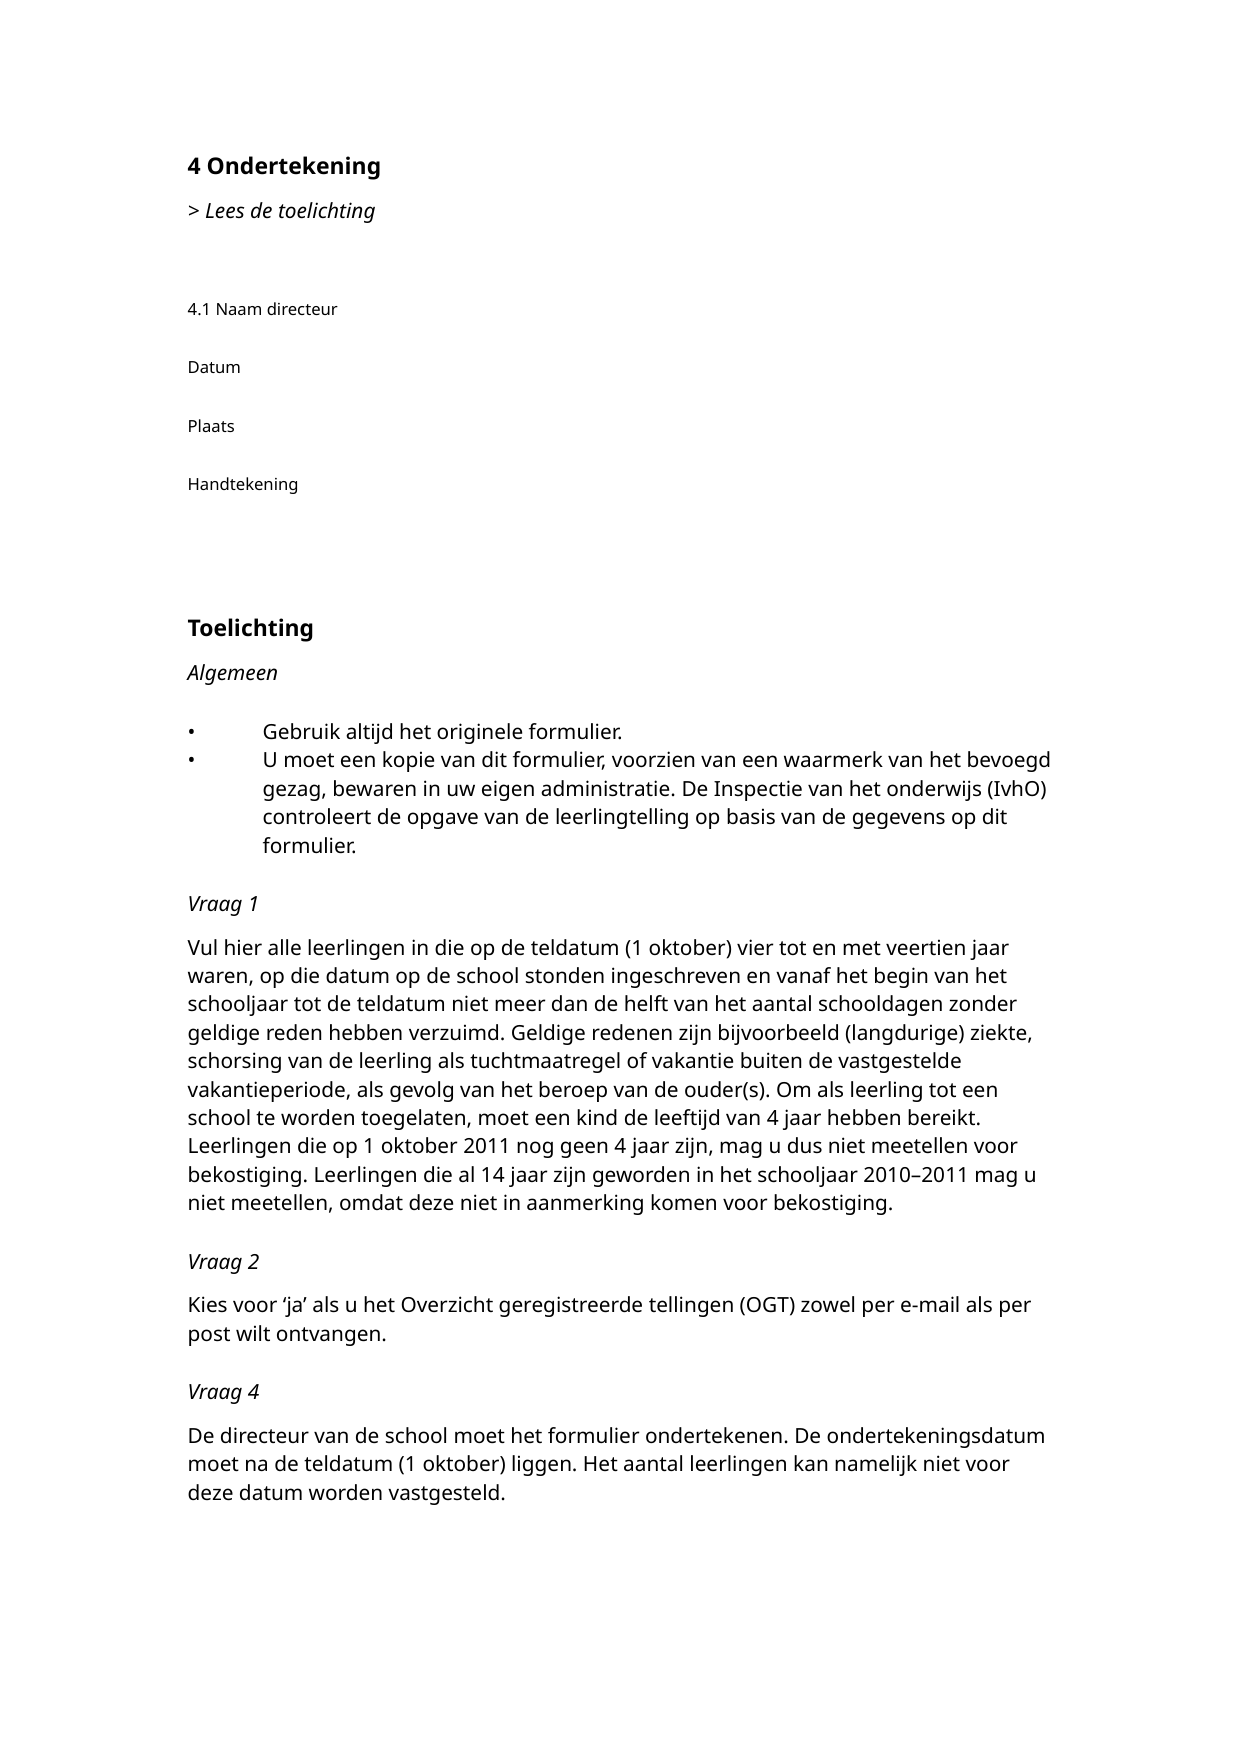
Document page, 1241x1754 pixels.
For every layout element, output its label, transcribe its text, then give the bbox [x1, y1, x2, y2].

text Vul hier alle leerlingen in die op de teldatum (1 oktober) vier tot en met veertien jaar waren, op die datum op de school stonden ingeschreven en vanaf het begin van het schooljaar tot de teldatum niet meer dan de helft van het aantal schooldagen zonder geldige reden hebben verzuimd. Geldige redenen zijn bijvoorbeeld (langdurige) ziekte, schorsing van de leerling als tuchtmaatregel of vakantie buiten de vastgestelde vakantieperiode, als gevolg van het beroep van de ouder(s). Om als leerling tot een school te worden toegelaten, moet een kind de leeftijd van 4 jaar hebben bereikt. Leerlingen die op 1 oktober 2011 nog geen 4 jaar zijn, mag u dus niet meetellen voor bekostiging. Leerlingen die al 14 jaar zijn geworden in het schooljaar 2010–2011 mag u niet meetellen, omdat deze niet in aanmerking komen voor bekostiging. [187, 933, 1053, 1217]
text Kies voor ‘ja’ als u het Overzicht geregistreerde tellingen (OGT) zowel per e-mail als per post wilt ontvangen. [187, 1290, 1053, 1347]
text Vraag 1 [187, 889, 1053, 918]
table_cell Handtekening [188, 473, 412, 531]
text Vraag 2 [187, 1247, 1053, 1275]
text > Lees de toelichting [187, 196, 1053, 225]
text Vraag 4 [187, 1377, 1053, 1406]
list U moet een kopie van dit formulier, voorzien van een waarmerk van het bevoegd gezag, bewaren in uw eigen administratie. De Inspectie van het onderwijs (IvhO) controleert de opgave van de leerlingtelling op basis van de gegevens op dit formulier. [187, 745, 1053, 859]
table_cell [413, 356, 1053, 414]
table_header 4.1 Naam directeur [188, 298, 412, 356]
table_cell Datum [188, 356, 412, 414]
table_cell [413, 473, 1053, 531]
text De directeur van de school moet het formulier ondertekenen. De ondertekeningsdatum moet na de teldatum (1 oktober) liggen. Het aantal leerlingen kan namelijk niet voor deze datum worden vastgesteld. [187, 1421, 1053, 1506]
table_cell Plaats [188, 415, 412, 473]
subtitle Toelichting [187, 612, 1053, 643]
text Algemeen [187, 658, 1053, 687]
table_cell [413, 415, 1053, 473]
table_header [413, 298, 1053, 356]
list Gebruik altijd het originele formulier. [187, 717, 1053, 745]
subtitle 4 Ondertekening [187, 150, 1053, 181]
